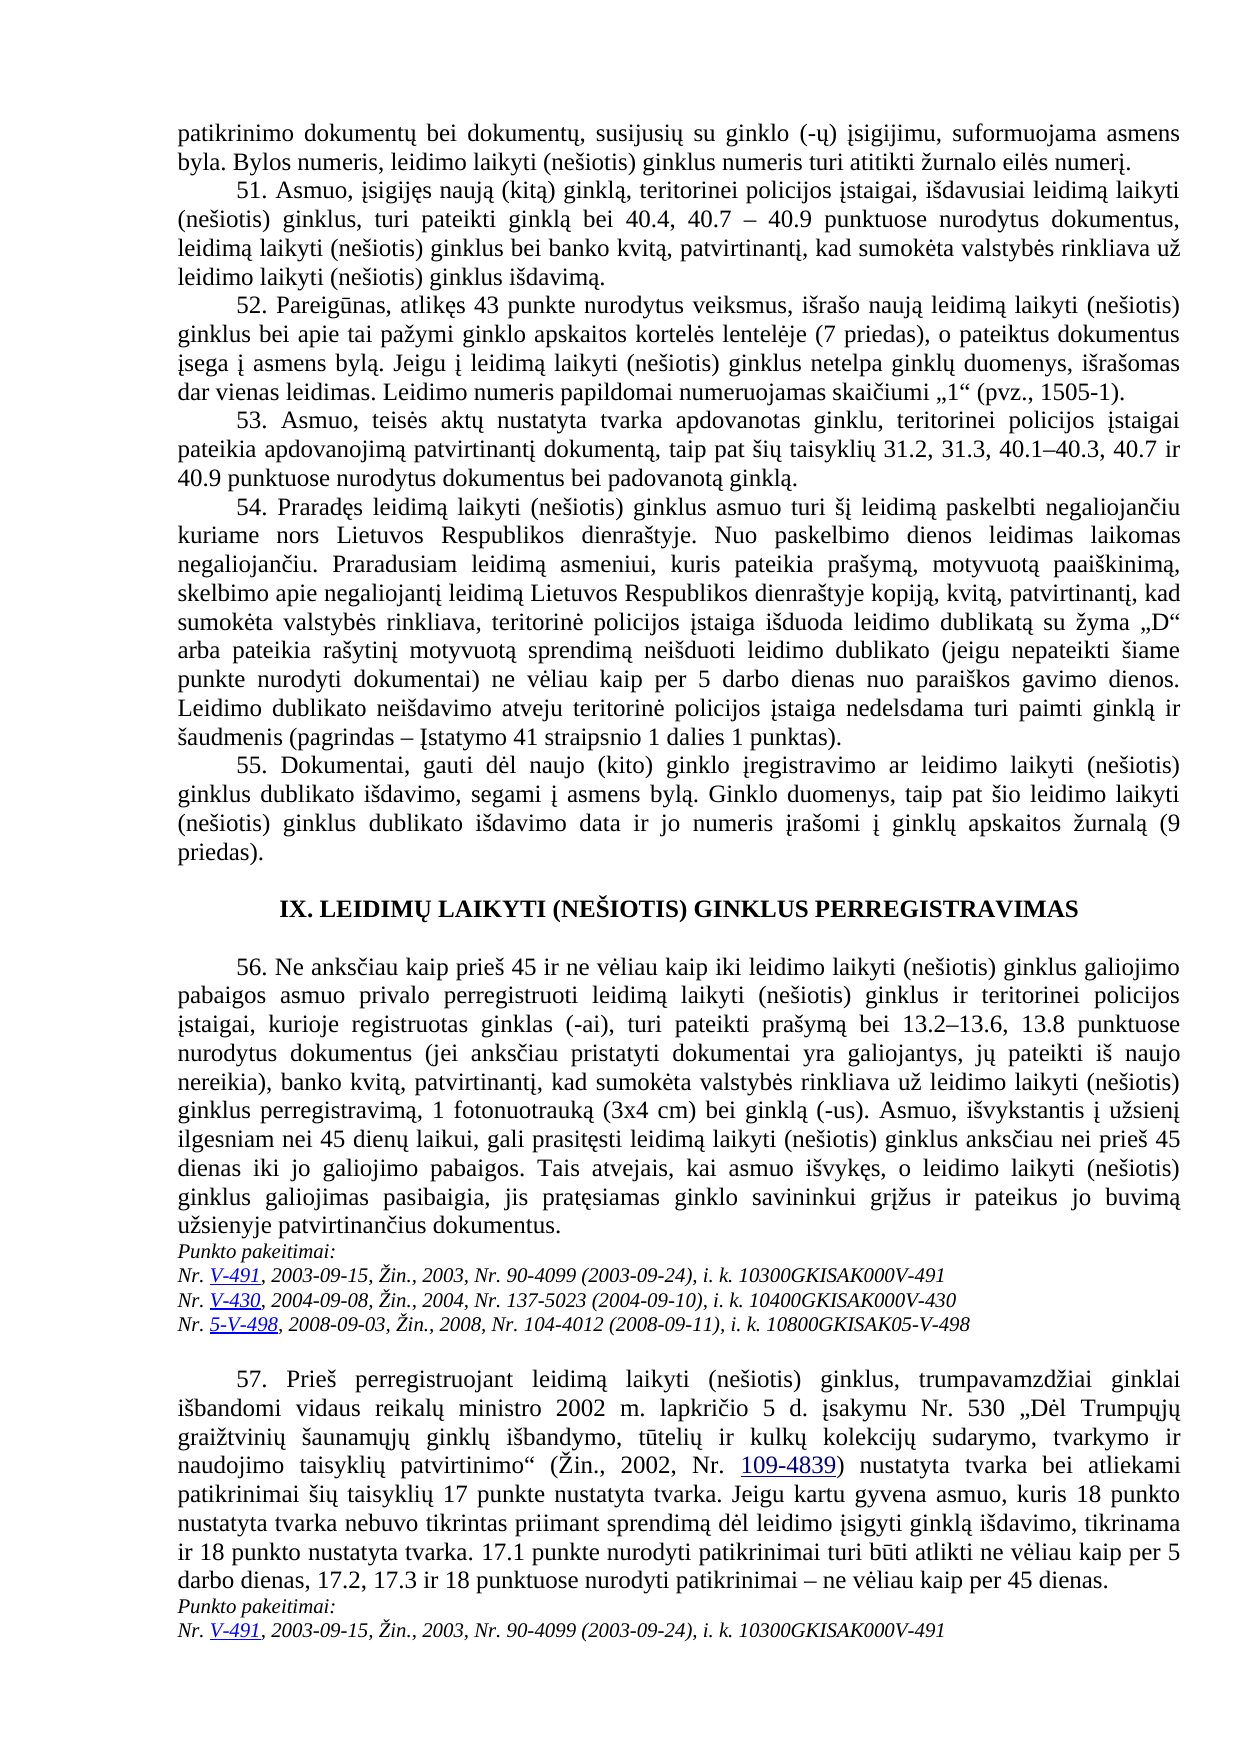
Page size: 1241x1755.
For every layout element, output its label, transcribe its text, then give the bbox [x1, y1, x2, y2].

text 56. Ne anksčiau kaip prieš 45 ir ne vėliau kaip iki leidimo laikyti (nešiotis) ginklus galiojimo pabaigos asmuo privalo perregistruoti leidimą laikyti (nešiotis) ginklus ir teritorinei policijos įstaigai, kurioje registruotas ginklas (-ai), turi pateikti prašymą bei 13.2–13.6, 13.8 punktuose nurodytus dokumentus (jei anksčiau pristatyti dokumentai yra galiojantys, jų pateikti iš naujo nereikia), banko kvitą, patvirtinantį, kad sumokėta valstybės rinkliava už leidimo laikyti (nešiotis) ginklus perregistravimą, 1 fotonuotrauką (3x4 cm) bei ginklą (-us). Asmuo, išvykstantis į užsienį ilgesniam nei 45 dienų laikui, gali prasitęsti leidimą laikyti (nešiotis) ginklus anksčiau nei prieš 45 dienas iki jo galiojimo pabaigos. Tais atvejais, kai asmuo išvykęs, o leidimo laikyti (nešiotis) ginklus galiojimas pasibaigia, jis pratęsiamas ginklo savininkui grįžus ir pateikus jo buvimą užsienyje patvirtinančius dokumentus. [177, 952, 1181, 1239]
text 52. Pareigūnas, atlikęs 43 punkte nurodytus veiksmus, išrašo naują leidimą laikyti (nešiotis) ginklus bei apie tai pažymi ginklo apskaitos kortelės lentelėje (7 priedas), o pateiktus dokumentus įsega į asmens bylą. Jeigu į leidimą laikyti (nešiotis) ginklus netelpa ginklų duomenys, išrašomas dar vienas leidimas. Leidimo numeris papildomai numeruojamas skaičiumi „1“ (pvz., 1505-1). [177, 291, 1181, 406]
text Nr. V-430, 2004-09-08, Žin., 2004, Nr. 137-5023 (2004-09-10), i. k. 10400GKISAK000V-430 [177, 1287, 1181, 1312]
text 51. Asmuo, įsigijęs naują (kitą) ginklą, teritorinei policijos įstaigai, išdavusiai leidimą laikyti (nešiotis) ginklus, turi pateikti ginklą bei 40.4, 40.7 – 40.9 punktuose nurodytus dokumentus, leidimą laikyti (nešiotis) ginklus bei banko kvitą, patvirtinantį, kad sumokėta valstybės rinkliava už leidimo laikyti (nešiotis) ginklus išdavimą. [177, 176, 1181, 291]
text Nr. 5-V-498, 2008-09-03, Žin., 2008, Nr. 104-4012 (2008-09-11), i. k. 10800GKISAK05-V-498 [177, 1312, 1181, 1336]
text Punkto pakeitimai: [177, 1594, 1181, 1618]
text 55. Dokumentai, gauti dėl naujo (kito) ginklo įregistravimo ar leidimo laikyti (nešiotis) ginklus dublikato išdavimo, segami į asmens bylą. Ginklo duomenys, taip pat šio leidimo laikyti (nešiotis) ginklus dublikato išdavimo data ir jo numeris įrašomi į ginklų apskaitos žurnalą (9 priedas). [177, 751, 1181, 866]
text 53. Asmuo, teisės aktų nustatyta tvarka apdovanotas ginklu, teritorinei policijos įstaigai pateikia apdovanojimą patvirtinantį dokumentą, taip pat šių taisyklių 31.2, 31.3, 40.1–40.3, 40.7 ir 40.9 punktuose nurodytus dokumentus bei padovanotą ginklą. [177, 406, 1181, 492]
text Nr. V-491, 2003-09-15, Žin., 2003, Nr. 90-4099 (2003-09-24), i. k. 10300GKISAK000V-491 [177, 1618, 1181, 1642]
text Punkto pakeitimai: [177, 1239, 1181, 1263]
text Nr. V-491, 2003-09-15, Žin., 2003, Nr. 90-4099 (2003-09-24), i. k. 10300GKISAK000V-491 [177, 1263, 1181, 1287]
text IX. LEIDIMŲ LAIKYTI (NEŠIOTIS) GINKLUS PERREGISTRAVIMAS [177, 894, 1181, 923]
text 57. Prieš perregistruojant leidimą laikyti (nešiotis) ginklus, trumpavamzdžiai ginklai išbandomi vidaus reikalų ministro 2002 m. lapkričio 5 d. įsakymu Nr. 530 „Dėl Trumpųjų graižtvinių šaunamųjų ginklų išbandymo, tūtelių ir kulkų kolekcijų sudarymo, tvarkymo ir naudojimo taisyklių patvirtinimo“ (Žin., 2002, Nr. 109-4839) nustatyta tvarka bei atliekami patikrinimai šių taisyklių 17 punkte nustatyta tvarka. Jeigu kartu gyvena asmuo, kuris 18 punkto nustatyta tvarka nebuvo tikrintas priimant sprendimą dėl leidimo įsigyti ginklą išdavimo, tikrinama ir 18 punkto nustatyta tvarka. 17.1 punkte nurodyti patikrinimai turi būti atlikti ne vėliau kaip per 5 darbo dienas, 17.2, 17.3 ir 18 punktuose nurodyti patikrinimai – ne vėliau kaip per 45 dienas. [177, 1364, 1181, 1594]
text patikrinimo dokumentų bei dokumentų, susijusių su ginklo (-ų) įsigijimu, suformuojama asmens byla. Bylos numeris, leidimo laikyti (nešiotis) ginklus numeris turi atitikti žurnalo eilės numerį. [177, 118, 1181, 176]
text 54. Praradęs leidimą laikyti (nešiotis) ginklus asmuo turi šį leidimą paskelbti negaliojančiu kuriame nors Lietuvos Respublikos dienraštyje. Nuo paskelbimo dienos leidimas laikomas negaliojančiu. Praradusiam leidimą asmeniui, kuris pateikia prašymą, motyvuotą paaiškinimą, skelbimo apie negaliojantį leidimą Lietuvos Respublikos dienraštyje kopiją, kvitą, patvirtinantį, kad sumokėta valstybės rinkliava, teritorinė policijos įstaiga išduoda leidimo dublikatą su žyma „D“ arba pateikia rašytinį motyvuotą sprendimą neišduoti leidimo dublikato (jeigu nepateikti šiame punkte nurodyti dokumentai) ne vėliau kaip per 5 darbo dienas nuo paraiškos gavimo dienos. Leidimo dublikato neišdavimo atveju teritorinė policijos įstaiga nedelsdama turi paimti ginklą ir šaudmenis (pagrindas – Įstatymo 41 straipsnio 1 dalies 1 punktas). [177, 492, 1181, 751]
